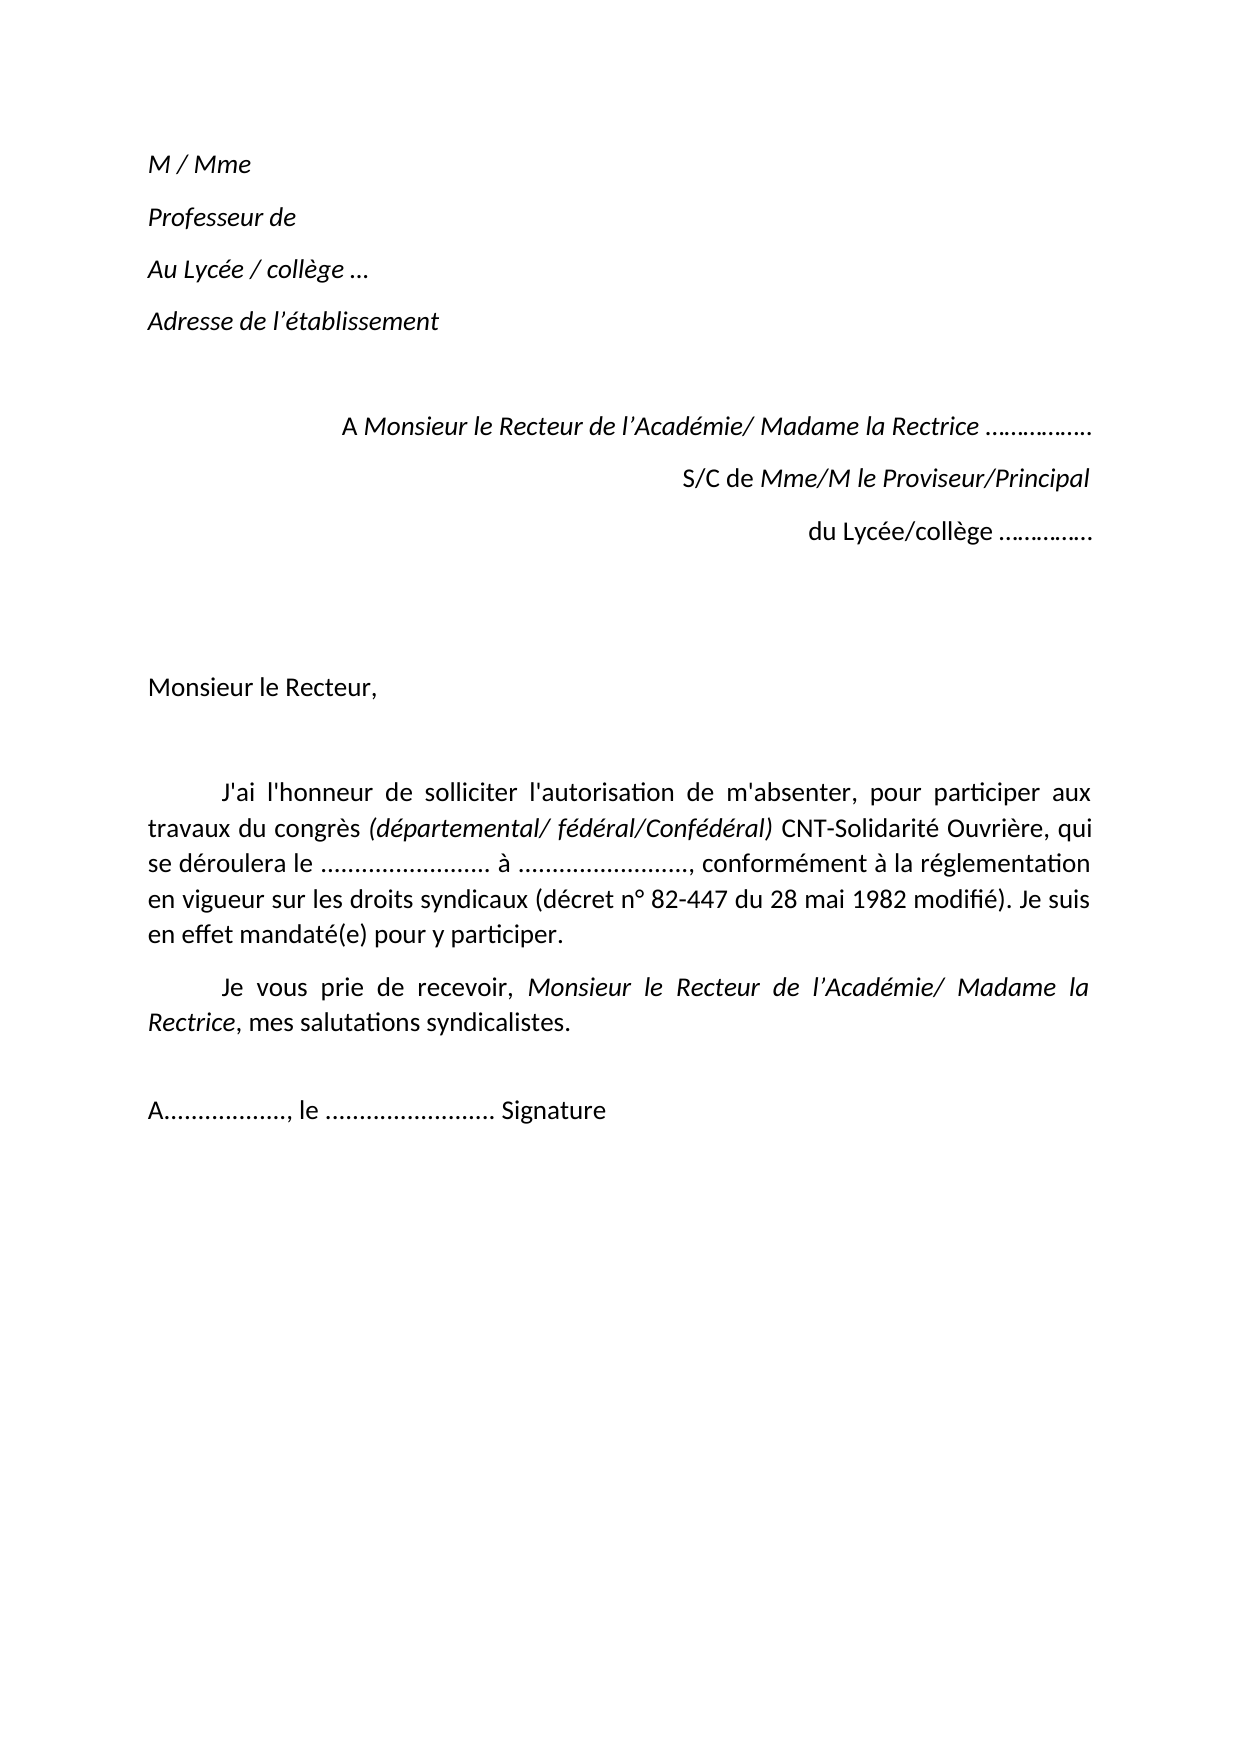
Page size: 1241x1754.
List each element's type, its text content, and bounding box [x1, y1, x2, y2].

text Je vous prie de recevoir, Monsieur le Recteur de l’Académie/ Madame la Rectrice, mes salutations syndicalistes. [148, 970, 1093, 1038]
text A.................., le ......................... Signature [148, 1058, 1093, 1126]
text Professeur de [148, 200, 1093, 233]
text du Lycée/collège …………… [148, 514, 1093, 547]
text A Monsieur le Recteur de l’Académie/ Madame la Rectrice …………….. [148, 409, 1093, 442]
text Adresse de l’établissement [148, 304, 1093, 337]
text S/C de Mme/M le Proviseur/Principal [148, 461, 1093, 494]
text Au Lycée / collège … [148, 252, 1093, 285]
text J'ai l'honneur de solliciter l'autorisation de m'absenter, pour participer aux travaux du congrès (départemental/ fédéral/Confédéral) CNT-Solidarité Ouvrière, qui se déroulera le ......................... à ........................., conformément à la réglementation en vigueur sur les droits syndicaux (décret n° 82-447 du 28 mai 1982 modifié). Je suis en effet mandaté(e) pour y participer. [148, 775, 1093, 951]
text M / Mme [148, 148, 1093, 181]
text Monsieur le Recteur, [148, 671, 1093, 703]
